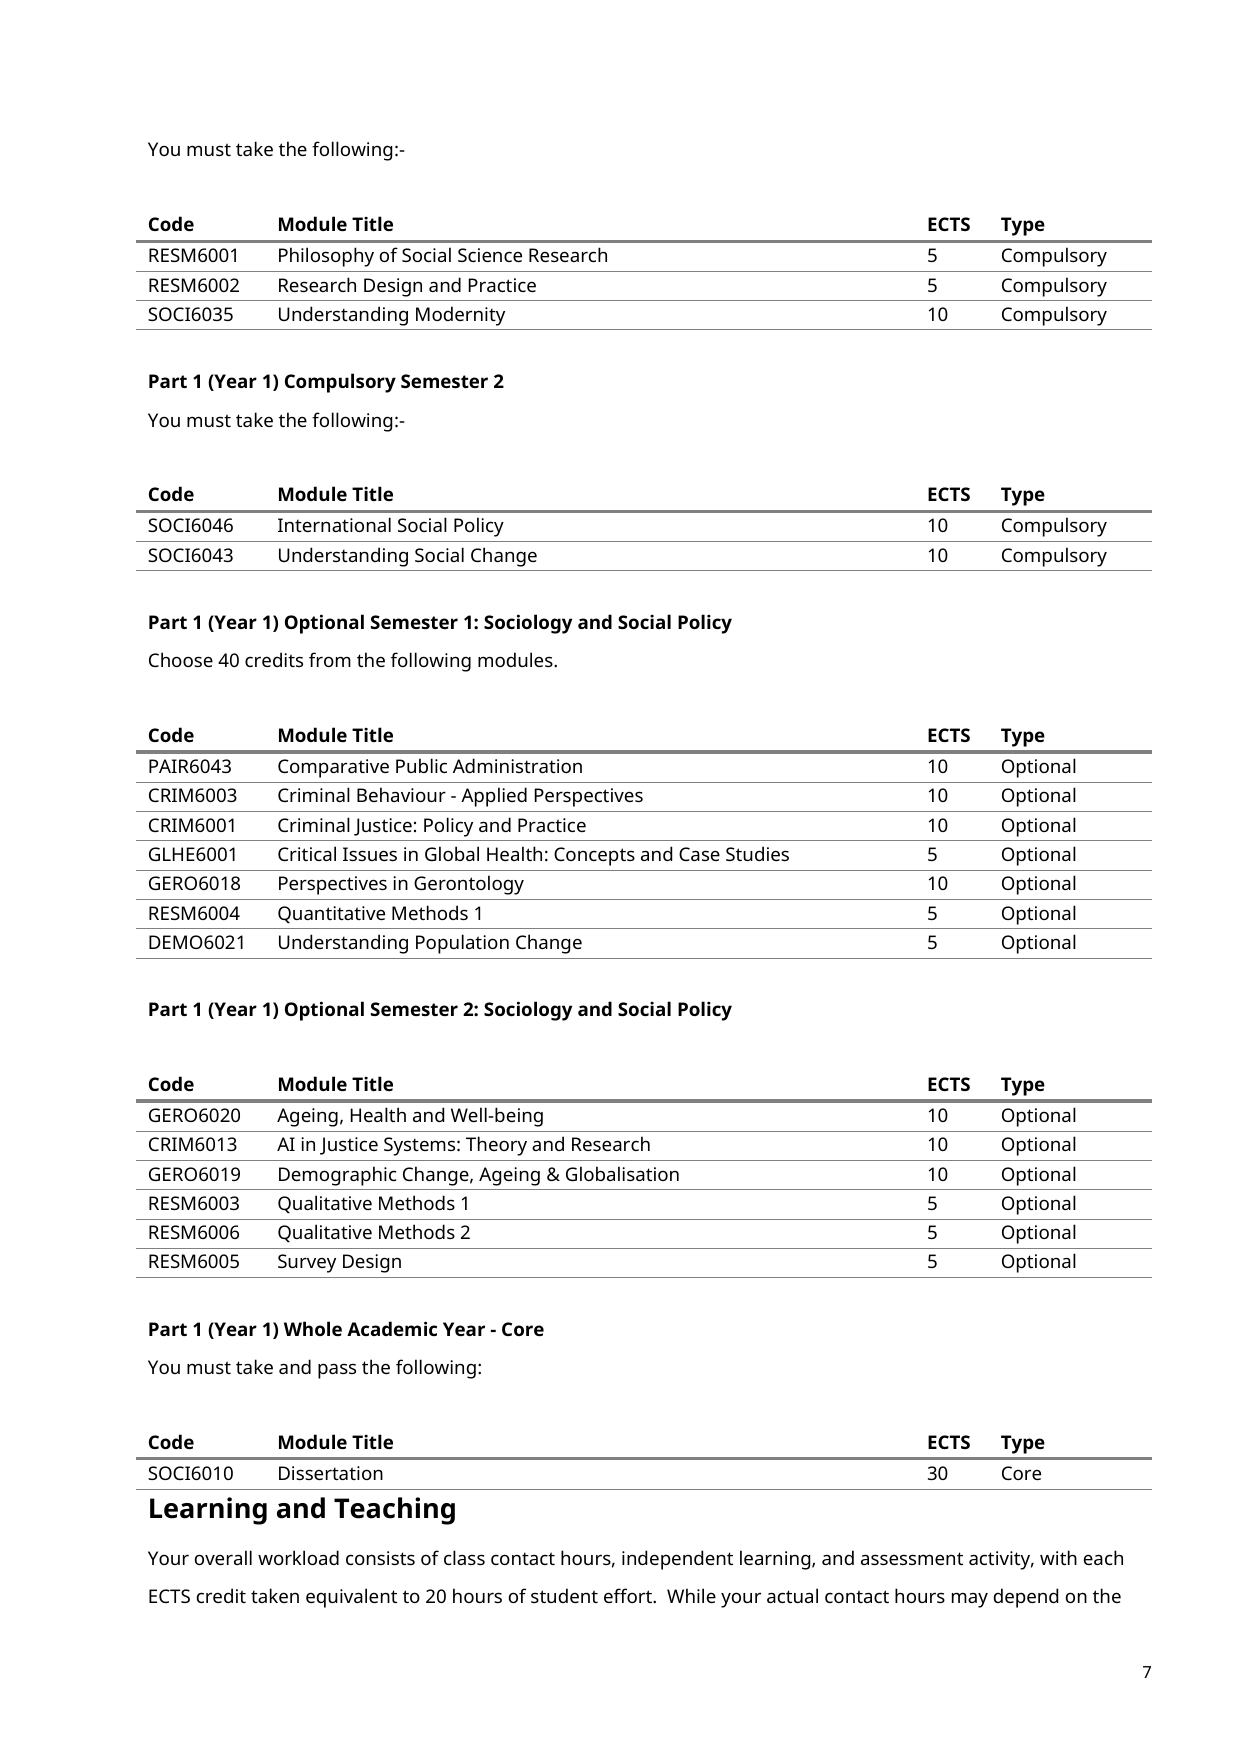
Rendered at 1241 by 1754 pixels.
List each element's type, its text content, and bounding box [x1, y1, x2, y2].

table_cell RESM6005 [136, 1249, 266, 1277]
table_cell RESM6001 [136, 243, 266, 271]
table_cell 10 [916, 301, 989, 329]
table_cell Critical Issues in Global Health: Concepts and Case Studies [266, 841, 916, 869]
table_cell Part 1 (Year 1) Compulsory Semester 2 You must take the following:- [136, 330, 1152, 481]
table_cell Type [989, 722, 1152, 750]
table_cell Survey Design [266, 1249, 916, 1277]
table_cell Understanding Social Change [266, 542, 916, 570]
table_cell GERO6019 [136, 1161, 266, 1189]
table_cell Research Design and Practice [266, 272, 916, 300]
table_cell Optional [989, 871, 1152, 899]
table_cell You must take the following:- [136, 137, 1152, 211]
table_cell Module Title [266, 1429, 916, 1457]
table_cell Optional [989, 783, 1152, 811]
table_cell ECTS [916, 1429, 989, 1457]
table_cell Optional [989, 1103, 1152, 1131]
table_cell 30 [916, 1460, 989, 1489]
table_cell AI in Justice Systems: Theory and Research [266, 1132, 916, 1160]
table_cell Qualitative Methods 2 [266, 1220, 916, 1248]
table_cell 5 [916, 272, 989, 300]
table_cell Type [989, 1429, 1152, 1457]
table_cell Part 1 (Year 1) Optional Semester 2: Sociology and Social Policy [136, 959, 1152, 1071]
table_cell 10 [916, 1132, 989, 1160]
table_cell Quantitative Methods 1 [266, 900, 916, 928]
table_cell SOCI6043 [136, 542, 266, 570]
table_cell Optional [989, 1132, 1152, 1160]
table_cell Perspectives in Gerontology [266, 871, 916, 899]
table_cell Optional [989, 929, 1152, 957]
table_cell Dissertation [266, 1460, 916, 1489]
table_cell Code [136, 1071, 266, 1099]
table_cell SOCI6035 [136, 301, 266, 329]
table_cell 10 [916, 754, 989, 782]
table_cell 5 [916, 1249, 989, 1277]
table_cell Optional [989, 1161, 1152, 1189]
table_cell 10 [916, 542, 989, 570]
table_cell Optional [989, 841, 1152, 869]
table_cell Type [989, 1071, 1152, 1099]
table_cell ECTS [916, 1071, 989, 1099]
table_cell Module Title [266, 211, 916, 239]
table_cell DEMO6021 [136, 929, 266, 957]
table_cell 10 [916, 812, 989, 840]
table_cell ECTS [916, 722, 989, 750]
table_cell CRIM6003 [136, 783, 266, 811]
text Your overall workload consists of class contact hours, independent learning, and assessment activity, with each ECTS credit taken equivalent to 20 hours of student effort. While your actual contact hours may depend on the [148, 1545, 1152, 1609]
table_cell Module Title [266, 1071, 916, 1099]
table_cell Compulsory [989, 243, 1152, 271]
table_cell RESM6004 [136, 900, 266, 928]
table_cell Compulsory [989, 542, 1152, 570]
table_cell Optional [989, 900, 1152, 928]
table_cell CRIM6013 [136, 1132, 266, 1160]
table_cell Part 1 (Year 1) Whole Academic Year - Core You must take and pass the following: [136, 1278, 1152, 1429]
table_cell 5 [916, 1190, 989, 1218]
table_cell Optional [989, 1249, 1152, 1277]
table_cell ECTS [916, 211, 989, 239]
table_cell Ageing, Health and Well-being [266, 1103, 916, 1131]
table_cell 5 [916, 900, 989, 928]
table_cell SOCI6046 [136, 513, 266, 541]
table_cell 10 [916, 1103, 989, 1131]
table_cell Compulsory [989, 272, 1152, 300]
table_cell Philosophy of Social Science Research [266, 243, 916, 271]
table_cell Optional [989, 1220, 1152, 1248]
table_cell Criminal Behaviour - Applied Perspectives [266, 783, 916, 811]
table_cell Compulsory [989, 301, 1152, 329]
table_cell Comparative Public Administration [266, 754, 916, 782]
subtitle Learning and Teaching [148, 1490, 1152, 1527]
table_cell Module Title [266, 722, 916, 750]
table_cell PAIR6043 [136, 754, 266, 782]
table_cell Optional [989, 812, 1152, 840]
table_cell SOCI6010 [136, 1460, 266, 1489]
table_cell 10 [916, 513, 989, 541]
table_cell 10 [916, 783, 989, 811]
table_cell 10 [916, 871, 989, 899]
table_cell GERO6020 [136, 1103, 266, 1131]
table_cell Criminal Justice: Policy and Practice [266, 812, 916, 840]
table_cell RESM6002 [136, 272, 266, 300]
table_cell Optional [989, 754, 1152, 782]
table_cell Demographic Change, Ageing & Globalisation [266, 1161, 916, 1189]
table_cell International Social Policy [266, 513, 916, 541]
table_cell Module Title [266, 481, 916, 509]
table_cell CRIM6001 [136, 812, 266, 840]
table_cell Type [989, 481, 1152, 509]
table_cell RESM6003 [136, 1190, 266, 1218]
table_cell 5 [916, 1220, 989, 1248]
table_cell 5 [916, 243, 989, 271]
table_cell Type [989, 211, 1152, 239]
table_cell Compulsory [989, 513, 1152, 541]
table_cell GERO6018 [136, 871, 266, 899]
table_cell Qualitative Methods 1 [266, 1190, 916, 1218]
table_cell Core [989, 1460, 1152, 1489]
table_cell RESM6006 [136, 1220, 266, 1248]
table_cell Part 1 (Year 1) Optional Semester 1: Sociology and Social Policy Choose 40 credits from the following modules. [136, 571, 1152, 722]
table_cell Optional [989, 1190, 1152, 1218]
table_cell 10 [916, 1161, 989, 1189]
table_cell Code [136, 481, 266, 509]
table_cell 5 [916, 929, 989, 957]
table_cell Understanding Population Change [266, 929, 916, 957]
table_cell Code [136, 211, 266, 239]
table_cell Understanding Modernity [266, 301, 916, 329]
table_cell 5 [916, 841, 989, 869]
table_cell GLHE6001 [136, 841, 266, 869]
table_cell Code [136, 722, 266, 750]
table_cell Code [136, 1429, 266, 1457]
table_cell ECTS [916, 481, 989, 509]
